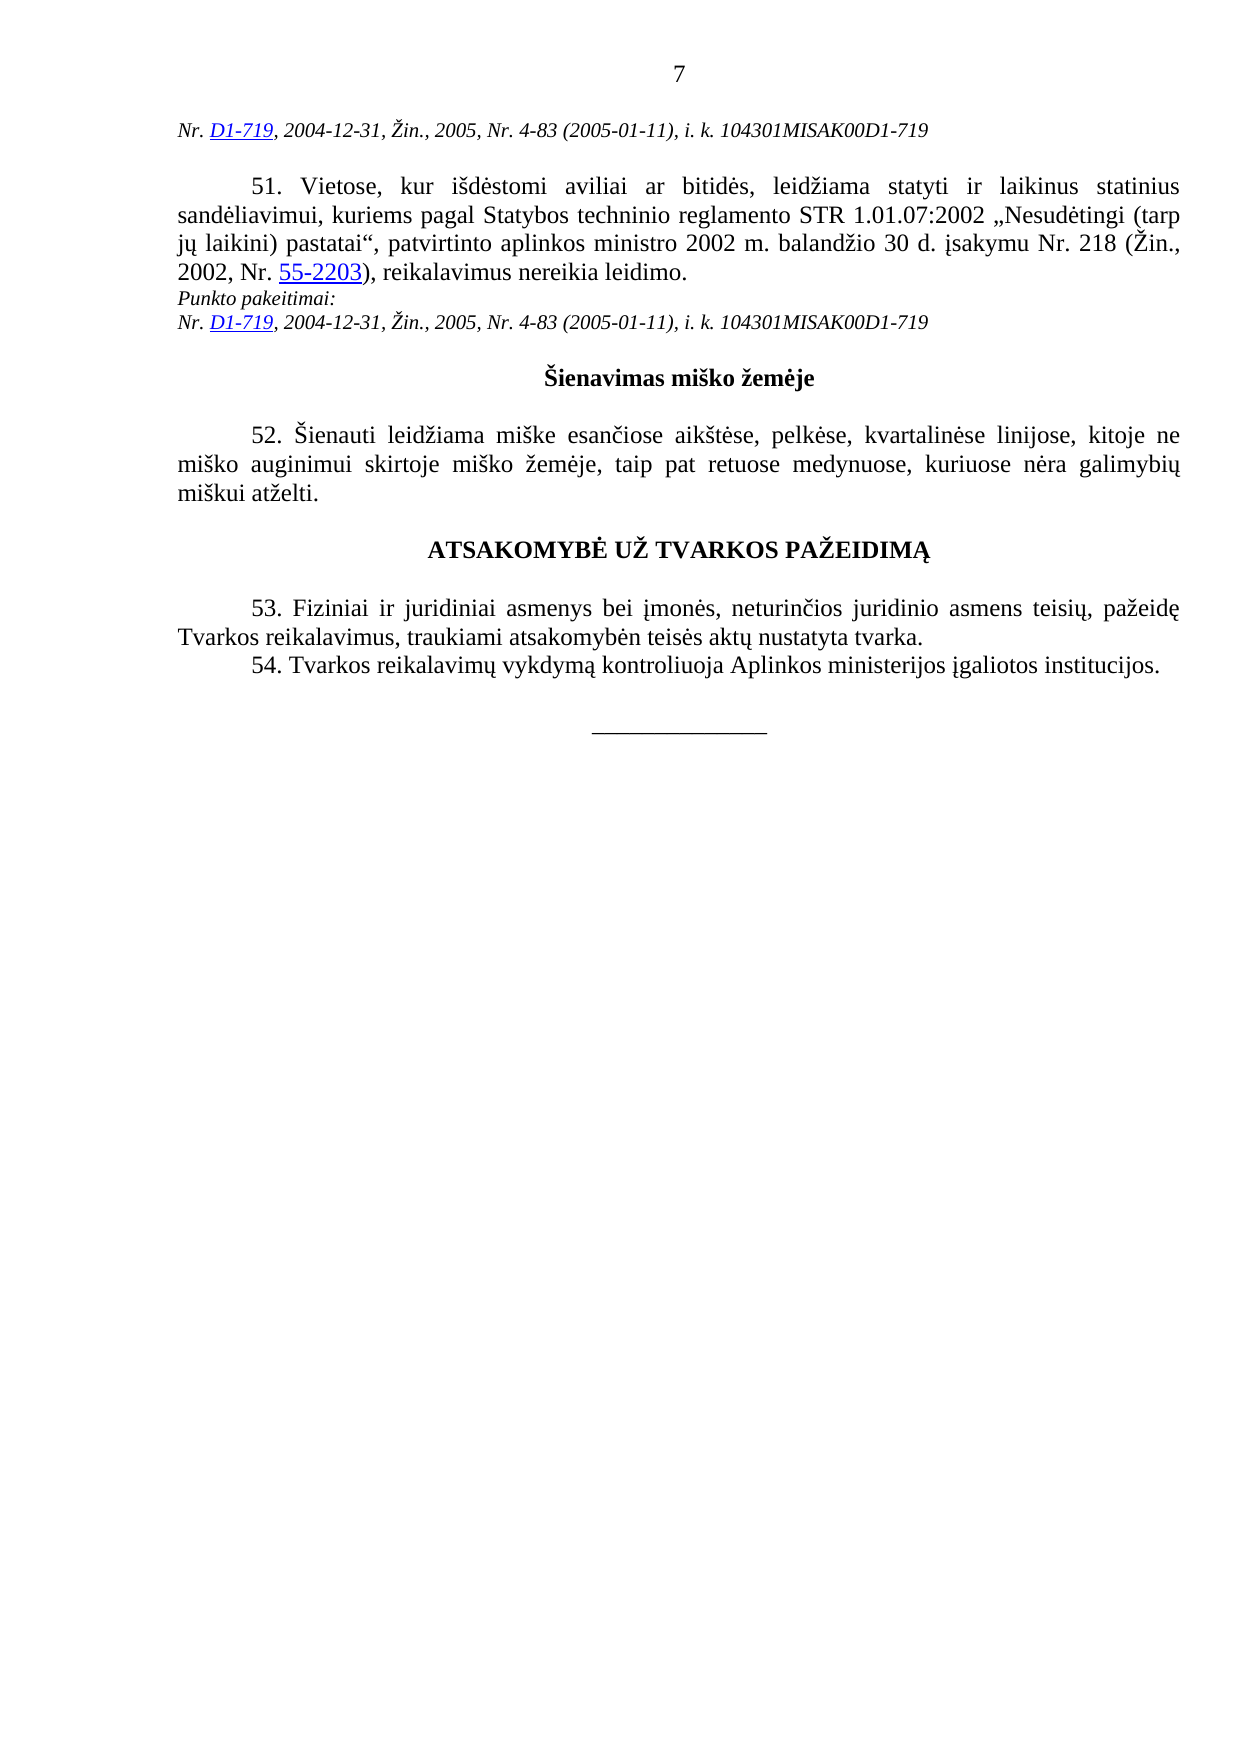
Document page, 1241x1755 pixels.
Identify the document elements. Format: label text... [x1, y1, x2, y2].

text Nr. D1-719, 2004-12-31, Žin., 2005, Nr. 4-83 (2005-01-11), i. k. 104301MISAK00D1-719 [177, 118, 1181, 142]
text Nr. D1-719, 2004-12-31, Žin., 2005, Nr. 4-83 (2005-01-11), i. k. 104301MISAK00D1-719 [177, 310, 1181, 334]
text 54. Tvarkos reikalavimų vykdymą kontroliuoja Aplinkos ministerijos įgaliotos institucijos. [177, 650, 1181, 679]
text 53. Fiziniai ir juridiniai asmenys bei įmonės, neturinčios juridinio asmens teisių, pažeidę Tvarkos reikalavimus, traukiami atsakomybėn teisės aktų nustatyta tvarka. [177, 593, 1181, 650]
text Šienavimas miško žemėje [177, 363, 1181, 392]
text ______________ [177, 708, 1181, 737]
text Atsakomybė už Tvarkos pažeidimą [177, 535, 1181, 564]
text 52. Šienauti leidžiama miške esančiose aikštėse, pelkėse, kvartalinėse linijose, kitoje ne miško auginimui skirtoje miško žemėje, taip pat retuose medynuose, kuriuose nėra galimybių miškui atželti. [177, 420, 1181, 507]
text Punkto pakeitimai: [177, 286, 1181, 310]
text 51. Vietose, kur išdėstomi aviliai ar bitidės, leidžiama statyti ir laikinus statinius sandėliavimui, kuriems pagal Statybos techninio reglamento STR 1.01.07:2002 „Nesudėtingi (tarp jų laikini) pastatai“, patvirtinto aplinkos ministro 2002 m. balandžio 30 d. įsakymu Nr. 218 (Žin., 2002, Nr. 55-2203), reikalavimus nereikia leidimo. [177, 171, 1181, 286]
